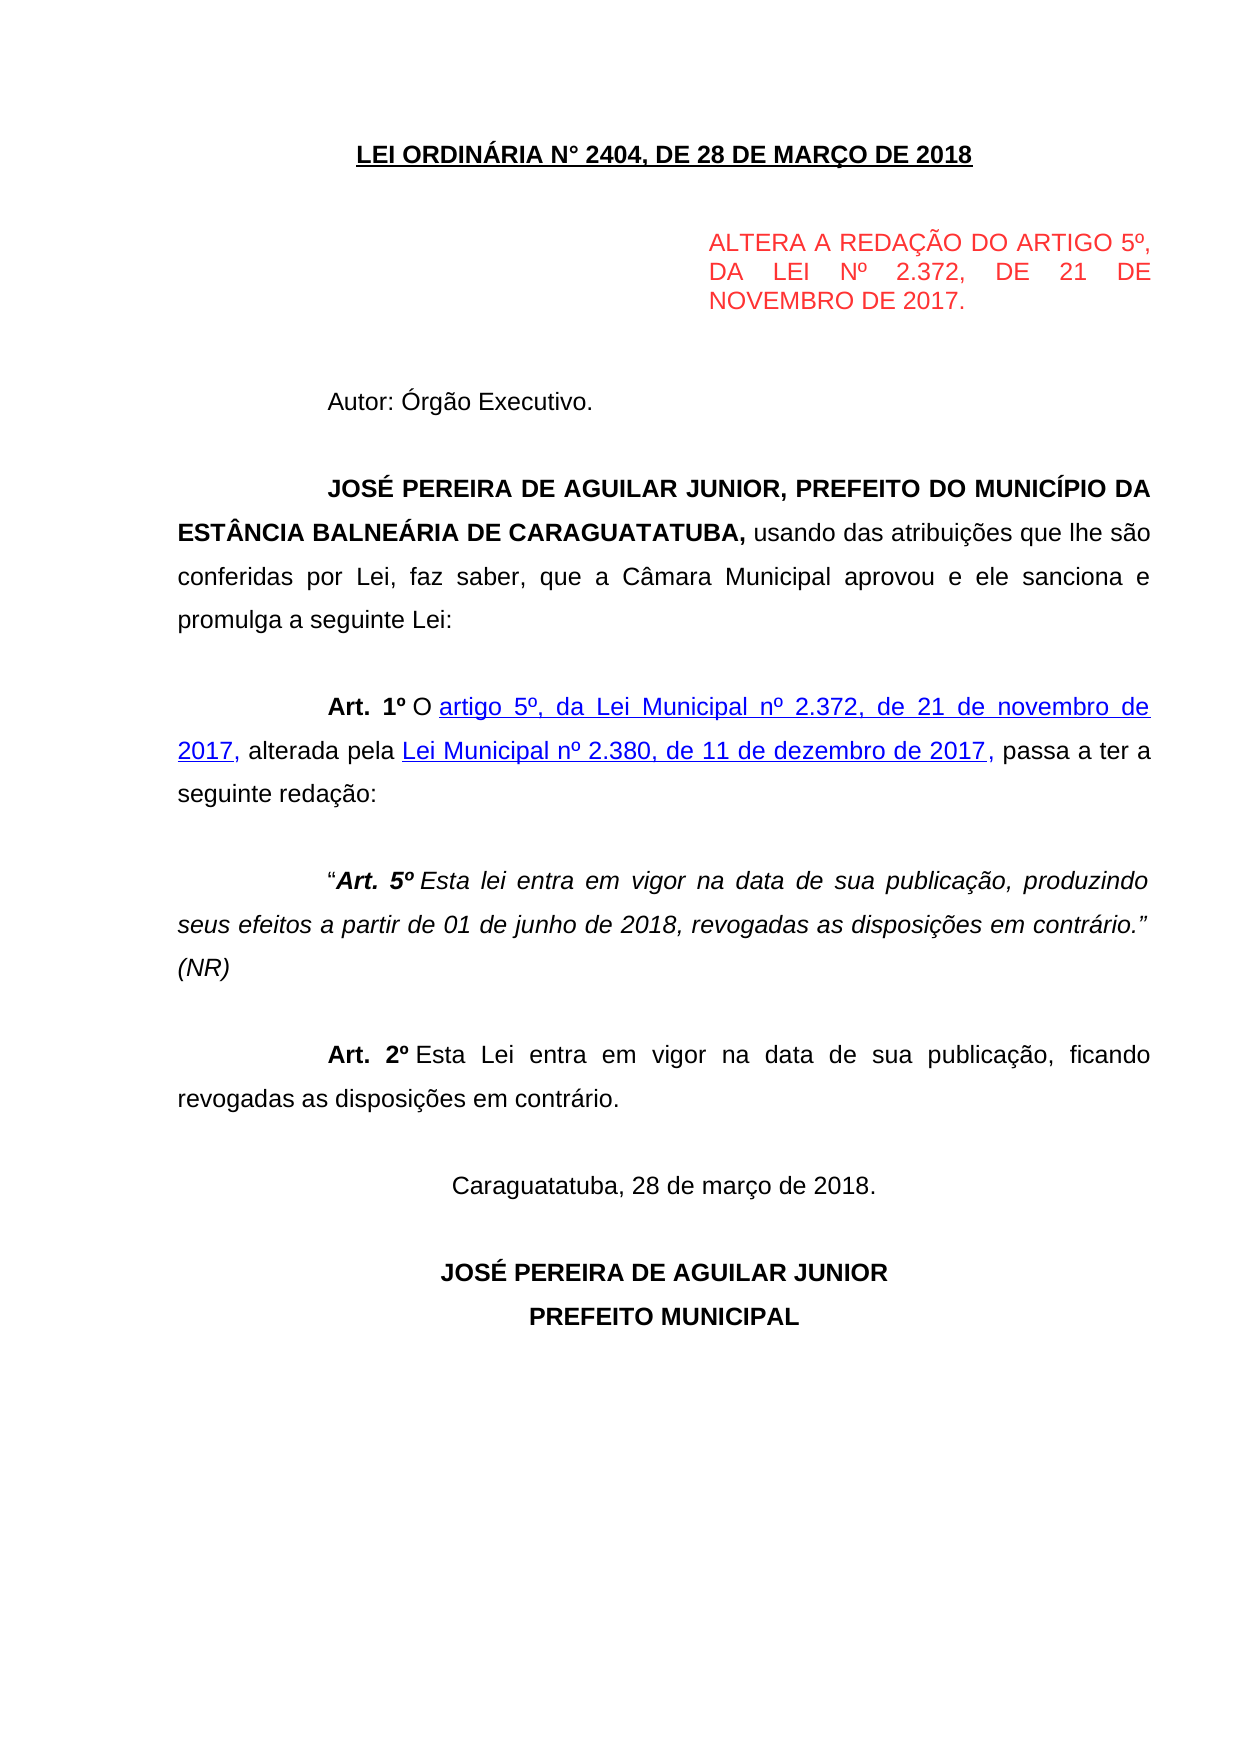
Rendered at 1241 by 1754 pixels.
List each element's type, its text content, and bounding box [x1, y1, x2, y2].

text “Art. 5º Esta lei entra em vigor na data de sua publicação, produzindo seus efeitos a partir de 01 de junho de 2018, revogadas as disposições em contrário.” (NR) [177, 866, 1152, 982]
text JOSÉ PEREIRA DE AGUILAR JUNIOR, PREFEITO DO MUNICÍPIO DA ESTÂNCIA BALNEÁRIA DE CARAGUATATUBA, usando das atribuições que lhe são conferidas por Lei, faz saber, que a Câmara Municipal aprovou e ele sanciona e promulga a seguinte Lei: [177, 474, 1152, 634]
text Caraguatatuba, 28 de março de 2018. [177, 1171, 1152, 1200]
text Art. 2º Esta Lei entra em vigor na data de sua publicação, ficando revogadas as disposições em contrário. [177, 1040, 1152, 1113]
text Autor: Órgão Executivo. [177, 387, 1152, 416]
text ALTERA A REDAÇÃO DO ARTIGO 5º, DA LEI Nº 2.372, DE 21 DE NOVEMBRO DE 2017. [709, 227, 1152, 315]
text JOSÉ PEREIRA DE AGUILAR JUNIOR [177, 1258, 1152, 1287]
text PREFEITO MUNICIPAL [177, 1302, 1152, 1331]
text Art. 1º O artigo 5º, da Lei Municipal nº 2.372, de 21 de novembro de 2017, alterada pela Lei Municipal nº 2.380, de 11 de dezembro de 2017, passa a ter a seguinte redação: [177, 692, 1152, 808]
text LEI ORDINÁRIA N° 2404, DE 28 DE MARÇO DE 2018 [177, 140, 1152, 169]
